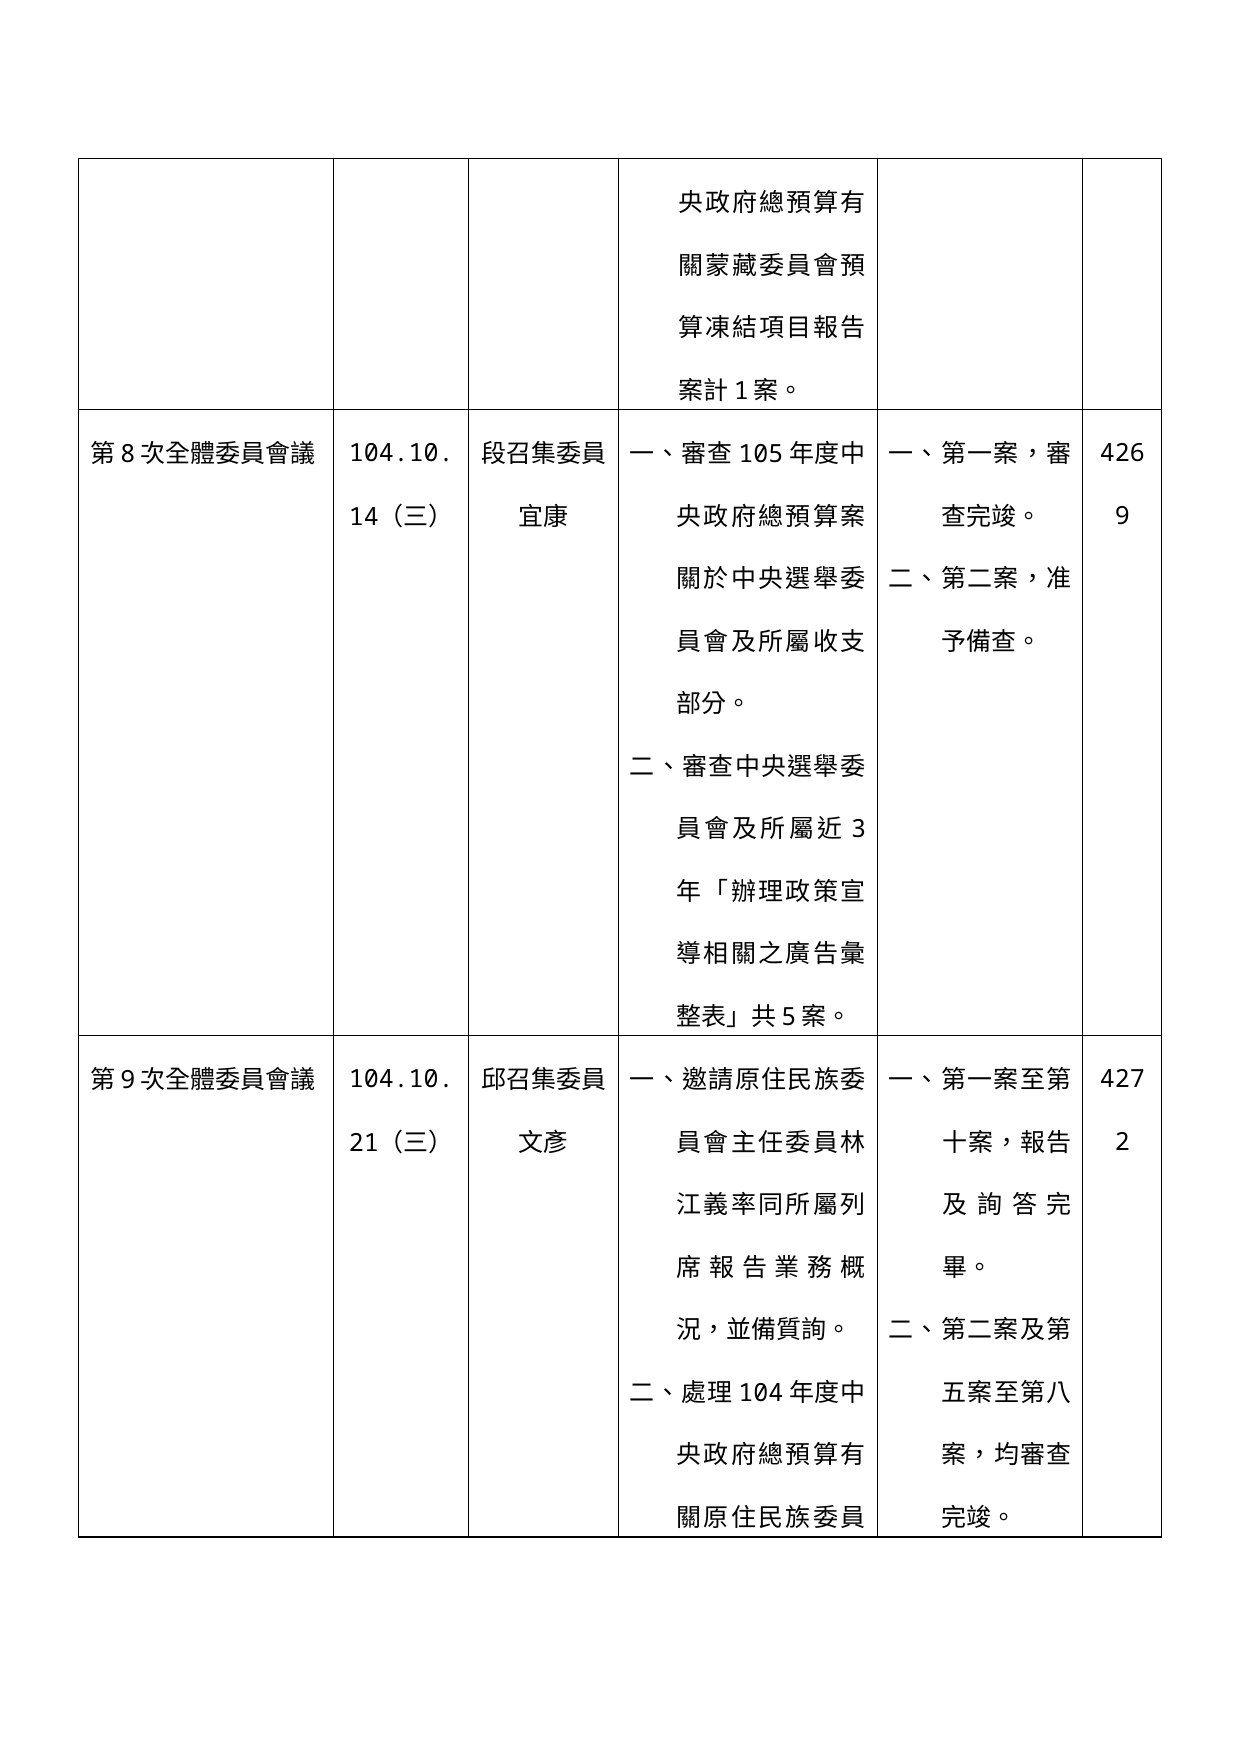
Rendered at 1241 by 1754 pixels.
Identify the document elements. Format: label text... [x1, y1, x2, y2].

table_cell 一、第一案至第十案，報告及詢答完畢。 二、第二案及第五案至第八案，均審查完竣。 [878, 1036, 1082, 1536]
table_cell 央政府總預算有關蒙藏委員會預算凍結項目報告案計1案。 [619, 159, 877, 409]
table_cell 一、審查105年度中央政府總預算案關於中央選舉委員會及所屬收支部分。 二、審查中央選舉委員會及所屬近3年「辦理政策宣導相關之廣告彙整表」共5案。 [619, 410, 877, 1035]
table_cell 104.10.14（三） [334, 410, 468, 1035]
table_cell 第9次全體委員會議 [79, 1036, 333, 1536]
table_cell 第8次全體委員會議 [79, 410, 333, 1035]
table_cell [878, 159, 1082, 409]
table_cell 一、第一案，審查完竣。 二、第二案，准予備查。 [878, 410, 1082, 1035]
table_cell 一、邀請原住民族委員會主任委員林江義率同所屬列席報告業務概況，並備質詢。 二、處理104年度中央政府總預算有關原住民族委員 [619, 1036, 877, 1536]
table_cell 104.10.21（三） [334, 1036, 468, 1536]
table_cell [79, 159, 333, 409]
table_cell 邱召集委員文彥 [469, 1036, 618, 1536]
table_cell 4272 [1083, 1036, 1161, 1536]
table_cell [1083, 159, 1161, 409]
table_cell [469, 159, 618, 409]
table_cell 4269 [1083, 410, 1161, 1035]
table_cell 段召集委員宜康 [469, 410, 618, 1035]
table_cell [334, 159, 468, 409]
